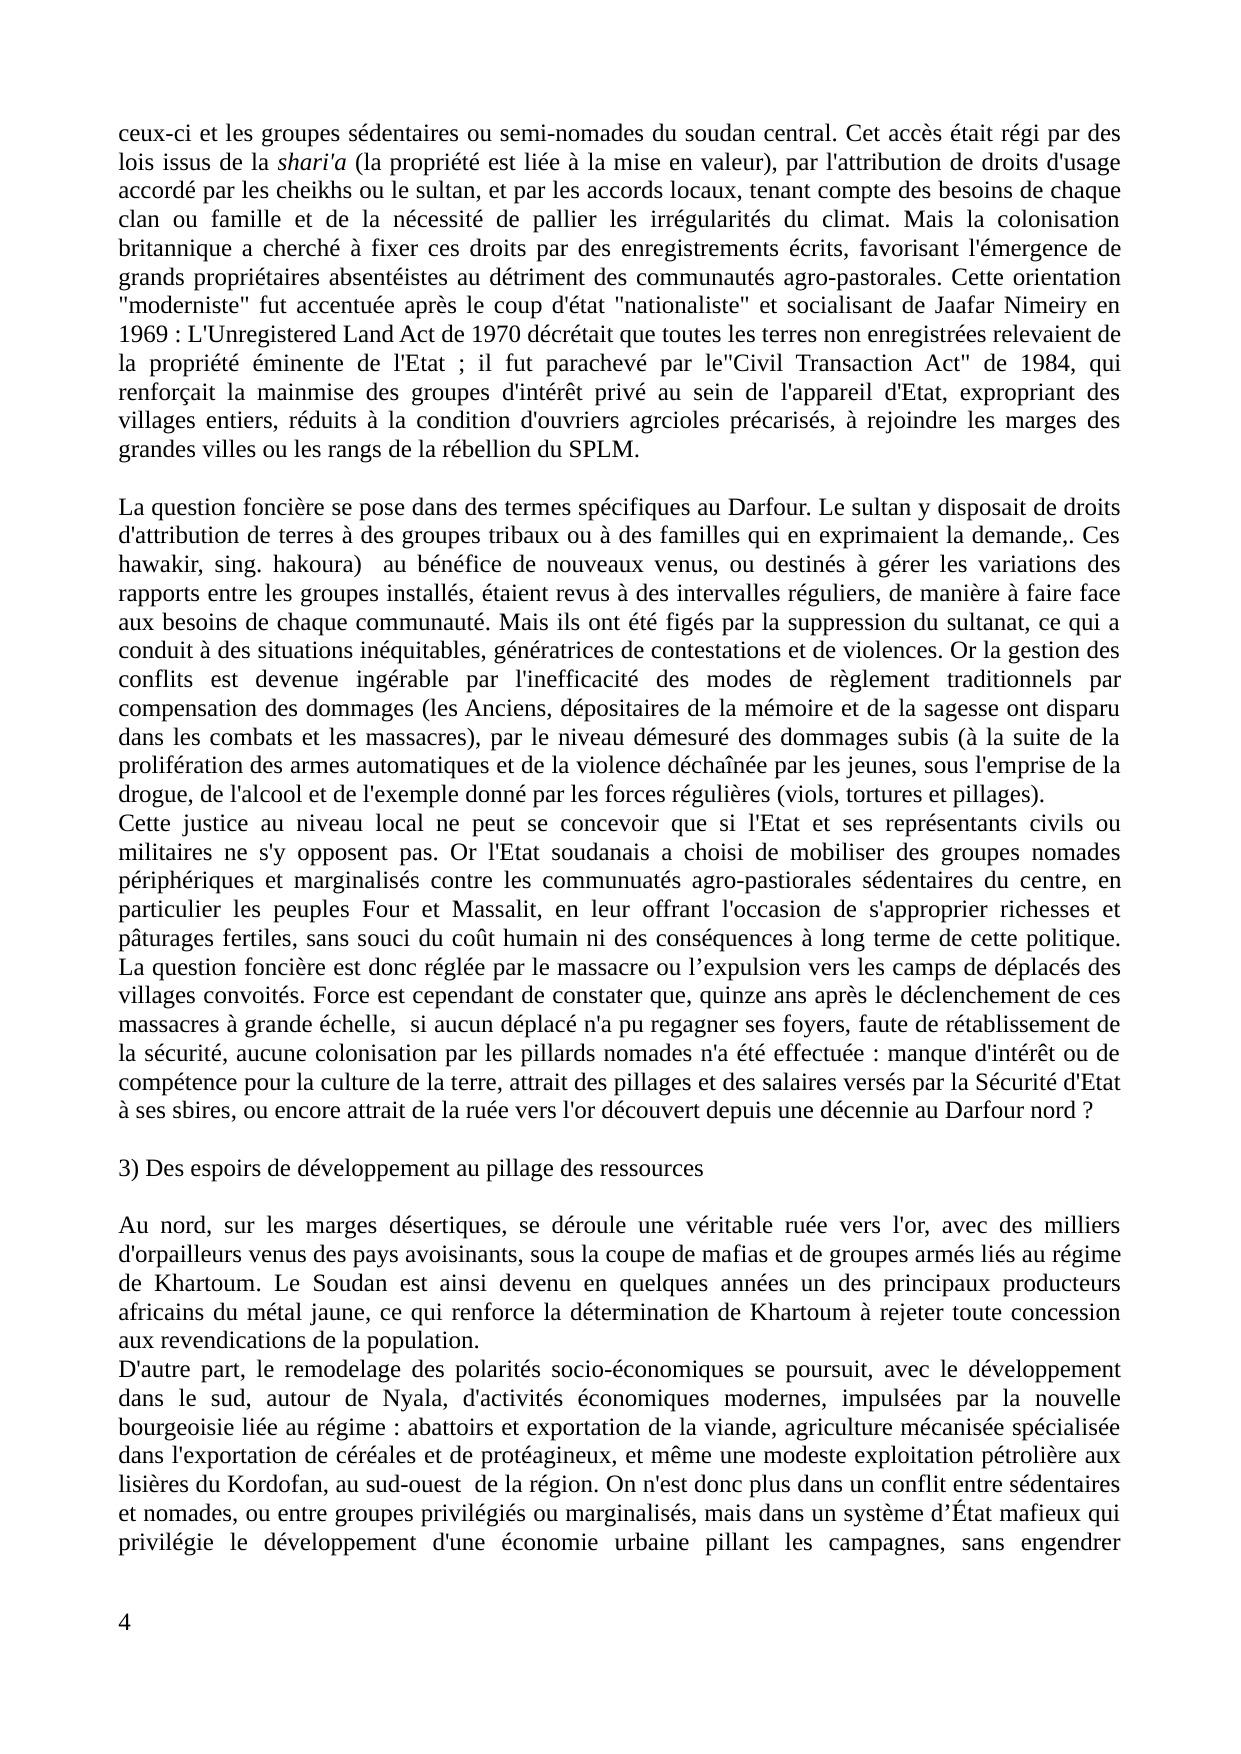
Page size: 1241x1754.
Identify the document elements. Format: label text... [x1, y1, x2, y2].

text La question foncière se pose dans des termes spécifiques au Darfour. Le sultan y disposait de droits d'attribution de terres à des groupes tribaux ou à des familles qui en exprimaient la demande,. Ces hawakir, sing. hakoura) au bénéfice de nouveaux venus, ou destinés à gérer les variations des rapports entre les groupes installés, étaient revus à des intervalles réguliers, de manière à faire face aux besoins de chaque communauté. Mais ils ont été figés par la suppression du sultanat, ce qui a conduit à des situations inéquitables, génératrices de contestations et de violences. Or la gestion des conflits est devenue ingérable par l'inefficacité des modes de règlement traditionnels par compensation des dommages (les Anciens, dépositaires de la mémoire et de la sagesse ont disparu dans les combats et les massacres), par le niveau démesuré des dommages subis (à la suite de la prolifération des armes automatiques et de la violence déchaînée par les jeunes, sous l'emprise de la drogue, de l'alcool et de l'exemple donné par les forces régulières (viols, tortures et pillages). [118, 492, 1122, 808]
text Au nord, sur les marges désertiques, se déroule une véritable ruée vers l'or, avec des milliers d'orpailleurs venus des pays avoisinants, sous la coupe de mafias et de groupes armés liés au régime de Khartoum. Le Soudan est ainsi devenu en quelques années un des principaux producteurs africains du métal jaune, ce qui renforce la détermination de Khartoum à rejeter toute concession aux revendications de la population. [118, 1211, 1122, 1354]
text 3) Des espoirs de développement au pillage des ressources [118, 1153, 1122, 1182]
text D'autre part, le remodelage des polarités socio-économiques se poursuit, avec le développement dans le sud, autour de Nyala, d'activités économiques modernes, impulsées par la nouvelle bourgeoisie liée au régime : abattoirs et exportation de la viande, agriculture mécanisée spécialisée dans l'exportation de céréales et de protéagineux, et même une modeste exploitation pétrolière aux lisières du Kordofan, au sud-ouest de la région. On n'est donc plus dans un conflit entre sédentaires et nomades, ou entre groupes privilégiés ou marginalisés, mais dans un système d’État mafieux qui privilégie le développement d'une économie urbaine pillant les campagnes, sans engendrer [118, 1354, 1122, 1556]
text ceux-ci et les groupes sédentaires ou semi-nomades du soudan central. Cet accès était régi par des lois issus de la shari'a (la propriété est liée à la mise en valeur), par l'attribution de droits d'usage accordé par les cheikhs ou le sultan, et par les accords locaux, tenant compte des besoins de chaque clan ou famille et de la nécessité de pallier les irrégularités du climat. Mais la colonisation britannique a cherché à fixer ces droits par des enregistrements écrits, favorisant l'émergence de grands propriétaires absentéistes au détriment des communautés agro-pastorales. Cette orientation "moderniste" fut accentuée après le coup d'état "nationaliste" et socialisant de Jaafar Nimeiry en 1969 : L'Unregistered Land Act de 1970 décrétait que toutes les terres non enregistrées relevaient de la propriété éminente de l'Etat ; il fut parachevé par le"Civil Transaction Act" de 1984, qui renforçait la mainmise des groupes d'intérêt privé au sein de l'appareil d'Etat, expropriant des villages entiers, réduits à la condition d'ouvriers agrcioles précarisés, à rejoindre les marges des grandes villes ou les rangs de la rébellion du SPLM. [118, 118, 1122, 463]
text Cette justice au niveau local ne peut se concevoir que si l'Etat et ses représentants civils ou militaires ne s'y opposent pas. Or l'Etat soudanais a choisi de mobiliser des groupes nomades périphériques et marginalisés contre les communuatés agro-pastiorales sédentaires du centre, en particulier les peuples Four et Massalit, en leur offrant l'occasion de s'approprier richesses et pâturages fertiles, sans souci du coût humain ni des conséquences à long terme de cette politique. La question foncière est donc réglée par le massacre ou l’expulsion vers les camps de déplacés des villages convoités. Force est cependant de constater que, quinze ans après le déclenchement de ces massacres à grande échelle, si aucun déplacé n'a pu regagner ses foyers, faute de rétablissement de la sécurité, aucune colonisation par les pillards nomades n'a été effectuée : manque d'intérêt ou de compétence pour la culture de la terre, attrait des pillages et des salaires versés par la Sécurité d'Etat à ses sbires, ou encore attrait de la ruée vers l'or découvert depuis une décennie au Darfour nord ? [118, 808, 1122, 1124]
